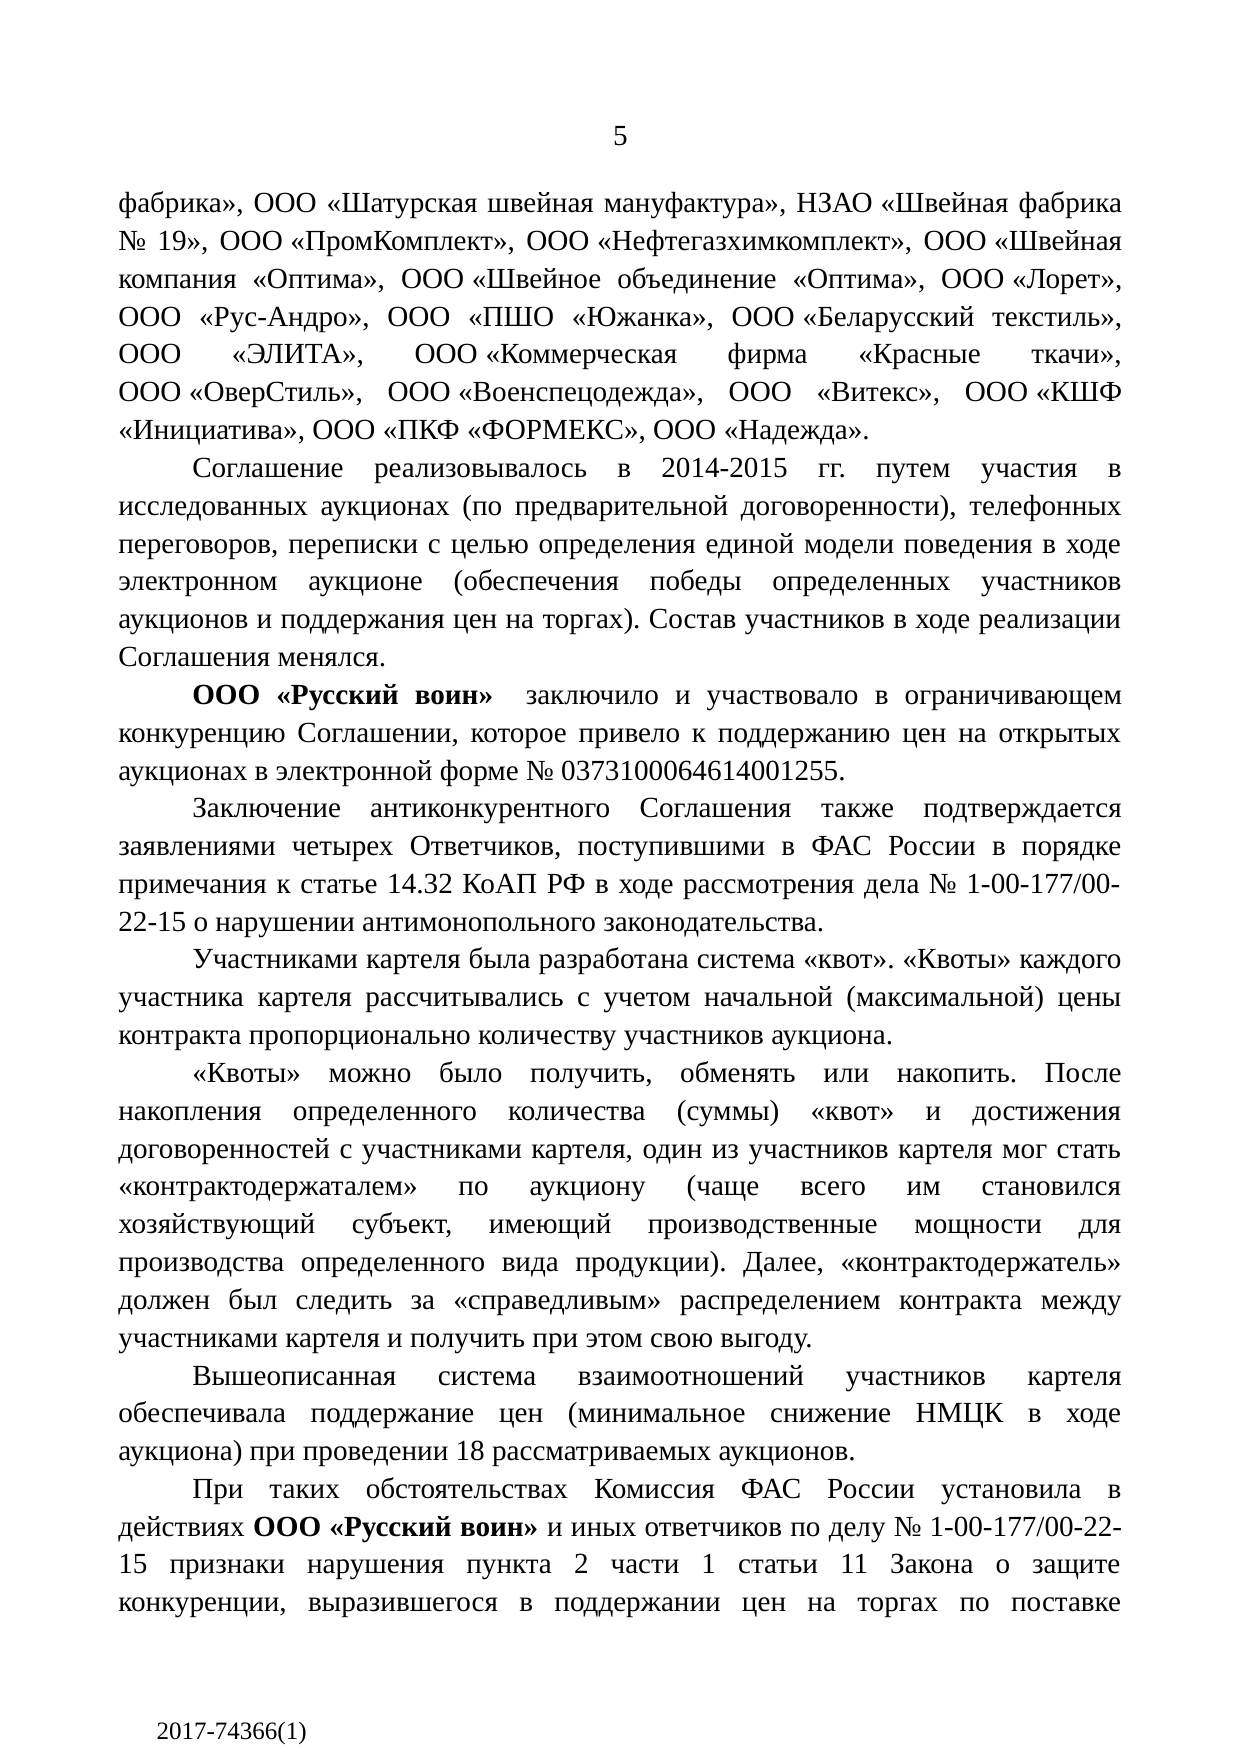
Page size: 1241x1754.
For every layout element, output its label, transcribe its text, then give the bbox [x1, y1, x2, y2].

text «Квоты» можно было получить, обменять или накопить. После накопления определенного количества (суммы) «квот» и достижения договоренностей с участниками картеля, один из участников картеля мог стать «контрактодержаталем» по аукциону (чаще всего им становился хозяйствующий субъект, имеющий производственные мощности для производства определенного вида продукции). Далее, «контрактодержатель» должен был следить за «справедливым» распределением контракта между участниками картеля и получить при этом свою выгоду. [118, 1051, 1122, 1353]
text Вышеописанная система взаимоотношений участников картеля обеспечивала поддержание цен (минимальное снижение НМЦК в ходе аукциона) при проведении 18 рассматриваемых аукционов. [118, 1353, 1122, 1467]
text Соглашение реализовывалось в 2014-2015 гг. путем участия в исследованных аукционах (по предварительной договоренности), телефонных переговоров, переписки с целью определения единой модели поведения в ходе электронном аукционе (обеспечения победы определенных участников аукционов и поддержания цен на торгах). Состав участников в ходе реализации Соглашения менялся. [118, 446, 1122, 673]
text При таких обстоятельствах Комиссия ФАС России установила в действиях ООО «Русский воин» и иных ответчиков по делу № 1-00-177/00-22-15 признаки нарушения пункта 2 части 1 статьи 11 Закона о защите конкуренции, выразившегося в поддержании цен на торгах по поставке [118, 1467, 1122, 1618]
text фабрика», ООО «Шатурская швейная мануфактура», НЗАО «Швейная фабрика № 19», ООО «ПромКомплект», ООО «Нефтегазхимкомплект», ООО «Швейная компания «Оптима», ООО «Швейное объединение «Оптима», ООО «Лорет», ООО «Рус-Андро», ООО «ПШО «Южанка», ООО «Беларусский текстиль», ООО «ЭЛИТА», ООО «Коммерческая фирма «Красные ткачи», ООО «ОверСтиль», ООО «Военспецодежда», ООО «Витекс», ООО «КШФ «Инициатива», ООО «ПКФ «ФОРМЕКС», ООО «Надежда». [118, 181, 1122, 446]
text Заключение антиконкурентного Соглашения также подтверждается заявлениями четырех Ответчиков, поступившими в ФАС России в порядке примечания к статье 14.32 КоАП РФ в ходе рассмотрения дела № 1-00-177/00-22-15 о нарушении антимонопольного законодательства. [118, 786, 1122, 937]
text Участниками картеля была разработана система «квот». «Квоты» каждого участника картеля рассчитывались с учетом начальной (максимальной) цены контракта пропорционально количеству участников аукциона. [118, 937, 1122, 1051]
text ООО «Русский воин» заключило и участвовало в ограничивающем конкуренцию Соглашении, которое привело к поддержанию цен на открытых аукционах в электронной форме № 0373100064614001255. [118, 673, 1122, 786]
